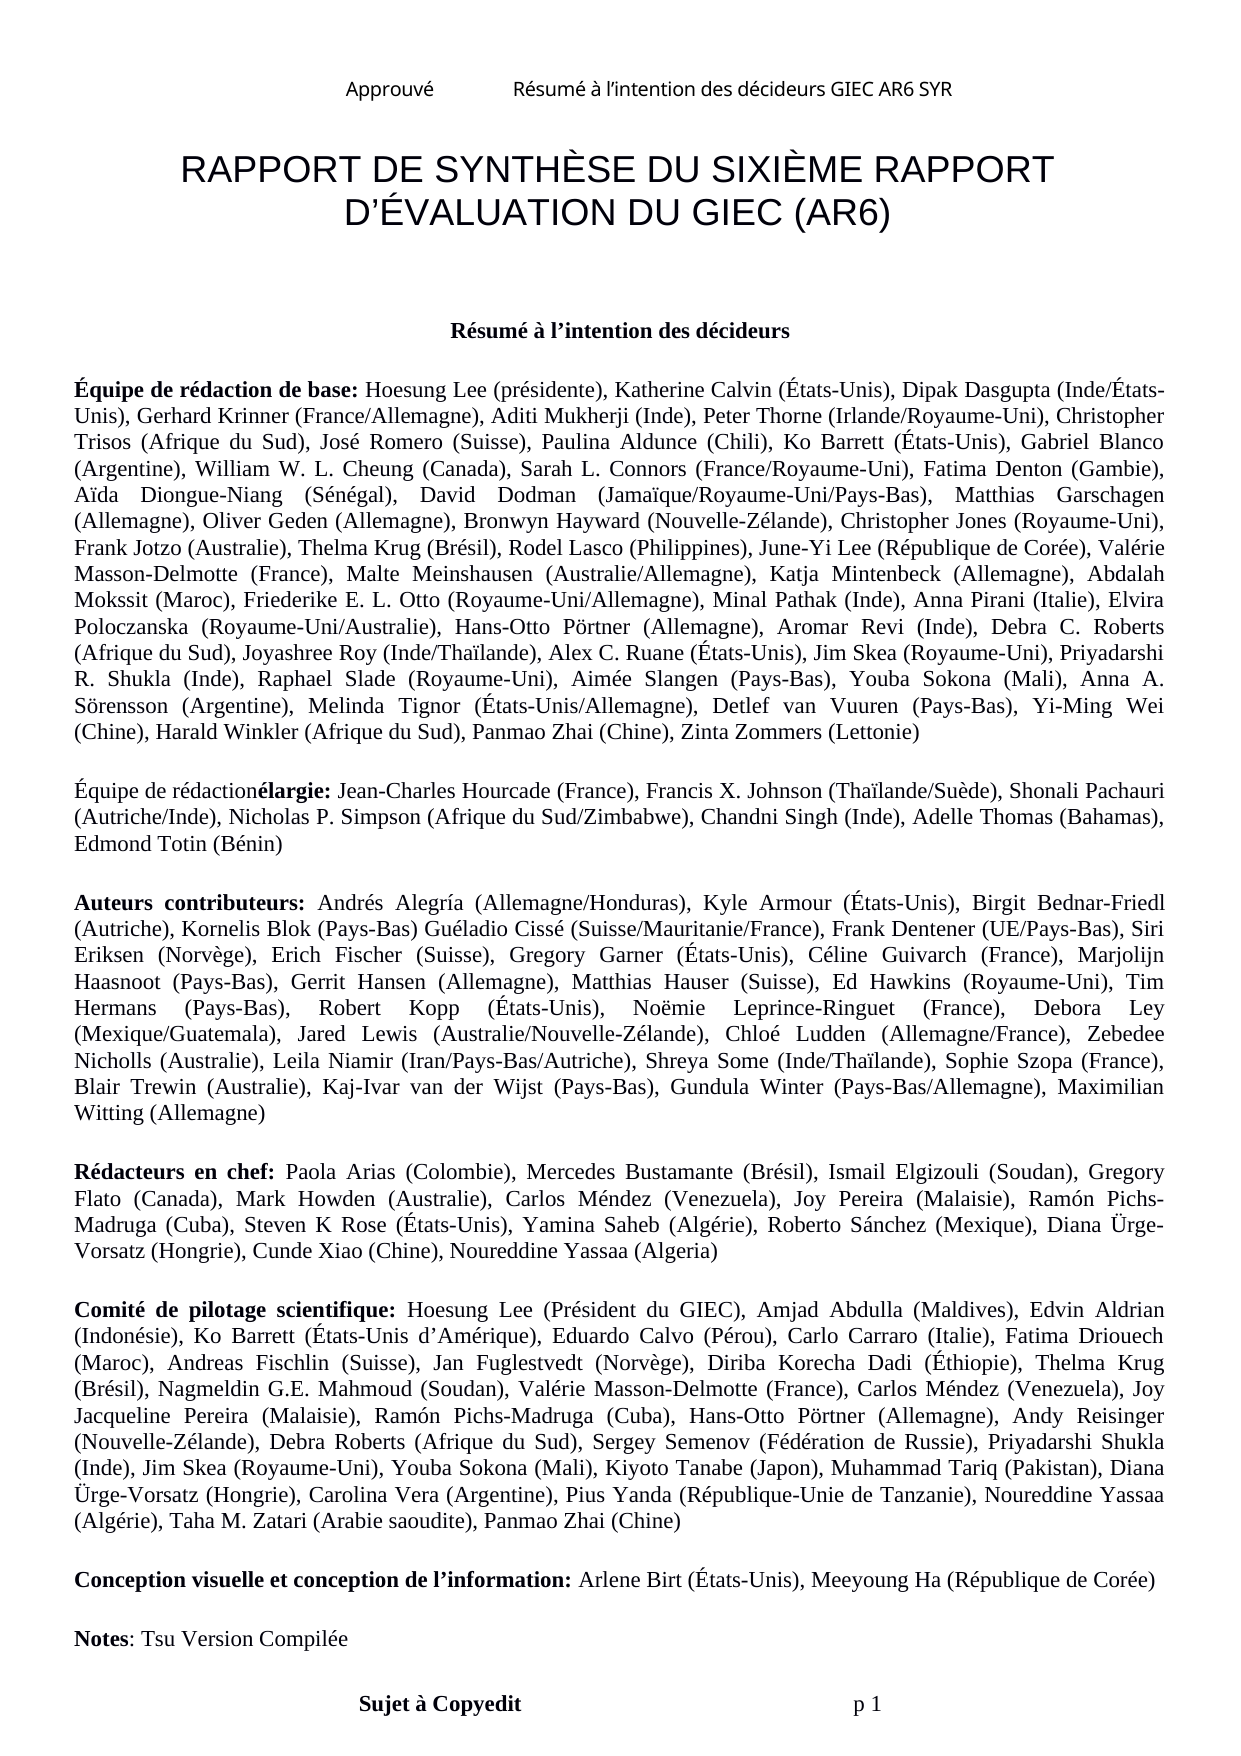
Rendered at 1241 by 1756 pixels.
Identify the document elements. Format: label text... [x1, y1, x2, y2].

text Conception visuelle et conception de l’information: Arlene Birt (États-Unis), Meeyoung Ha (République de Corée) [74, 1566, 1166, 1592]
text Résumé à l’intention des décideurs [74, 148, 1166, 343]
text Rédacteurs en chef: Paola Arias (Colombie), Mercedes Bustamante (Brésil), Ismail Elgizouli (Soudan), Gregory Flato (Canada), Mark Howden (Australie), Carlos Méndez (Venezuela), Joy Pereira (Malaisie), Ramón Pichs- Madruga (Cuba), Steven K Rose (États-Unis), Yamina Saheb (Algérie), Roberto Sánchez (Mexique), Diana Ürge-Vorsatz (Hongrie), Cunde Xiao (Chine), Noureddine Yassaa (Algeria) [74, 1158, 1166, 1264]
text Auteurs contributeurs: Andrés Alegría (Allemagne/Honduras), Kyle Armour (États-Unis), Birgit Bednar-Friedl (Autriche), Kornelis Blok (Pays-Bas) Guéladio Cissé (Suisse/Mauritanie/France), Frank Dentener (UE/Pays-Bas), Siri Eriksen (Norvège), Erich Fischer (Suisse), Gregory Garner (États-Unis), Céline Guivarch (France), Marjolijn Haasnoot (Pays-Bas), Gerrit Hansen (Allemagne), Matthias Hauser (Suisse), Ed Hawkins (Royaume-Uni), Tim Hermans (Pays-Bas), Robert Kopp (États-Unis), Noëmie Leprince-Ringuet (France), Debora Ley (Mexique/Guatemala), Jared Lewis (Australie/Nouvelle-Zélande), Chloé Ludden (Allemagne/France), Zebedee Nicholls (Australie), Leila Niamir (Iran/Pays-Bas/Autriche), Shreya Some (Inde/Thaïlande), Sophie Szopa (France), Blair Trewin (Australie), Kaj-Ivar van der Wijst (Pays-Bas), Gundula Winter (Pays-Bas/Allemagne), Maximilian Witting (Allemagne) [74, 889, 1166, 1126]
text Équipe de rédaction de base: Hoesung Lee (présidente), Katherine Calvin (États-Unis), Dipak Dasgupta (Inde/États-Unis), Gerhard Krinner (France/Allemagne), Aditi Mukherji (Inde), Peter Thorne (Irlande/Royaume-Uni), Christopher Trisos (Afrique du Sud), José Romero (Suisse), Paulina Aldunce (Chili), Ko Barrett (États-Unis), Gabriel Blanco (Argentine), William W. L. Cheung (Canada), Sarah L. Connors (France/Royaume-Uni), Fatima Denton (Gambie), Aïda Diongue-Niang (Sénégal), David Dodman (Jamaïque/Royaume-Uni/Pays-Bas), Matthias Garschagen (Allemagne), Oliver Geden (Allemagne), Bronwyn Hayward (Nouvelle-Zélande), Christopher Jones (Royaume-Uni), Frank Jotzo (Australie), Thelma Krug (Brésil), Rodel Lasco (Philippines), June-Yi Lee (République de Corée), Valérie Masson-Delmotte (France), Malte Meinshausen (Australie/Allemagne), Katja Mintenbeck (Allemagne), Abdalah Mokssit (Maroc), Friederike E. L. Otto (Royaume-Uni/Allemagne), Minal Pathak (Inde), Anna Pirani (Italie), Elvira Poloczanska (Royaume-Uni/Australie), Hans-Otto Pörtner (Allemagne), Aromar Revi (Inde), Debra C. Roberts (Afrique du Sud), Joyashree Roy (Inde/Thaïlande), Alex C. Ruane (États-Unis), Jim Skea (Royaume-Uni), Priyadarshi R. Shukla (Inde), Raphael Slade (Royaume-Uni), Aimée Slangen (Pays-Bas), Youba Sokona (Mali), Anna A. Sörensson (Argentine), Melinda Tignor (États-Unis/Allemagne), Detlef van Vuuren (Pays-Bas), Yi-Ming Wei (Chine), Harald Winkler (Afrique du Sud), Panmao Zhai (Chine), Zinta Zommers (Lettonie) [74, 376, 1166, 744]
text Équipe de rédactionélargie: Jean-Charles Hourcade (France), Francis X. Johnson (Thaïlande/Suède), Shonali Pachauri (Autriche/Inde), Nicholas P. Simpson (Afrique du Sud/Zimbabwe), Chandni Singh (Inde), Adelle Thomas (Bahamas), Edmond Totin (Bénin) [74, 777, 1166, 856]
subtitle RAPPORT DE SYNTHÈSE DU SIXIÈME RAPPORT D’ÉVALUATION DU GIEC (AR6) [115, 147, 1121, 233]
text Notes: Tsu Version Compilée [74, 1625, 1166, 1651]
text Comité de pilotage scientifique: Hoesung Lee (Président du GIEC), Amjad Abdulla (Maldives), Edvin Aldrian (Indonésie), Ko Barrett (États-Unis d’Amérique), Eduardo Calvo (Pérou), Carlo Carraro (Italie), Fatima Driouech (Maroc), Andreas Fischlin (Suisse), Jan Fuglestvedt (Norvège), Diriba Korecha Dadi (Éthiopie), Thelma Krug (Brésil), Nagmeldin G.E. Mahmoud (Soudan), Valérie Masson-Delmotte (France), Carlos Méndez (Venezuela), Joy Jacqueline Pereira (Malaisie), Ramón Pichs-Madruga (Cuba), Hans-Otto Pörtner (Allemagne), Andy Reisinger (Nouvelle-Zélande), Debra Roberts (Afrique du Sud), Sergey Semenov (Fédération de Russie), Priyadarshi Shukla (Inde), Jim Skea (Royaume-Uni), Youba Sokona (Mali), Kiyoto Tanabe (Japon), Muhammad Tariq (Pakistan), Diana Ürge-Vorsatz (Hongrie), Carolina Vera (Argentine), Pius Yanda (République-Unie de Tanzanie), Noureddine Yassaa (Algérie), Taha M. Zatari (Arabie saoudite), Panmao Zhai (Chine) [74, 1296, 1166, 1533]
